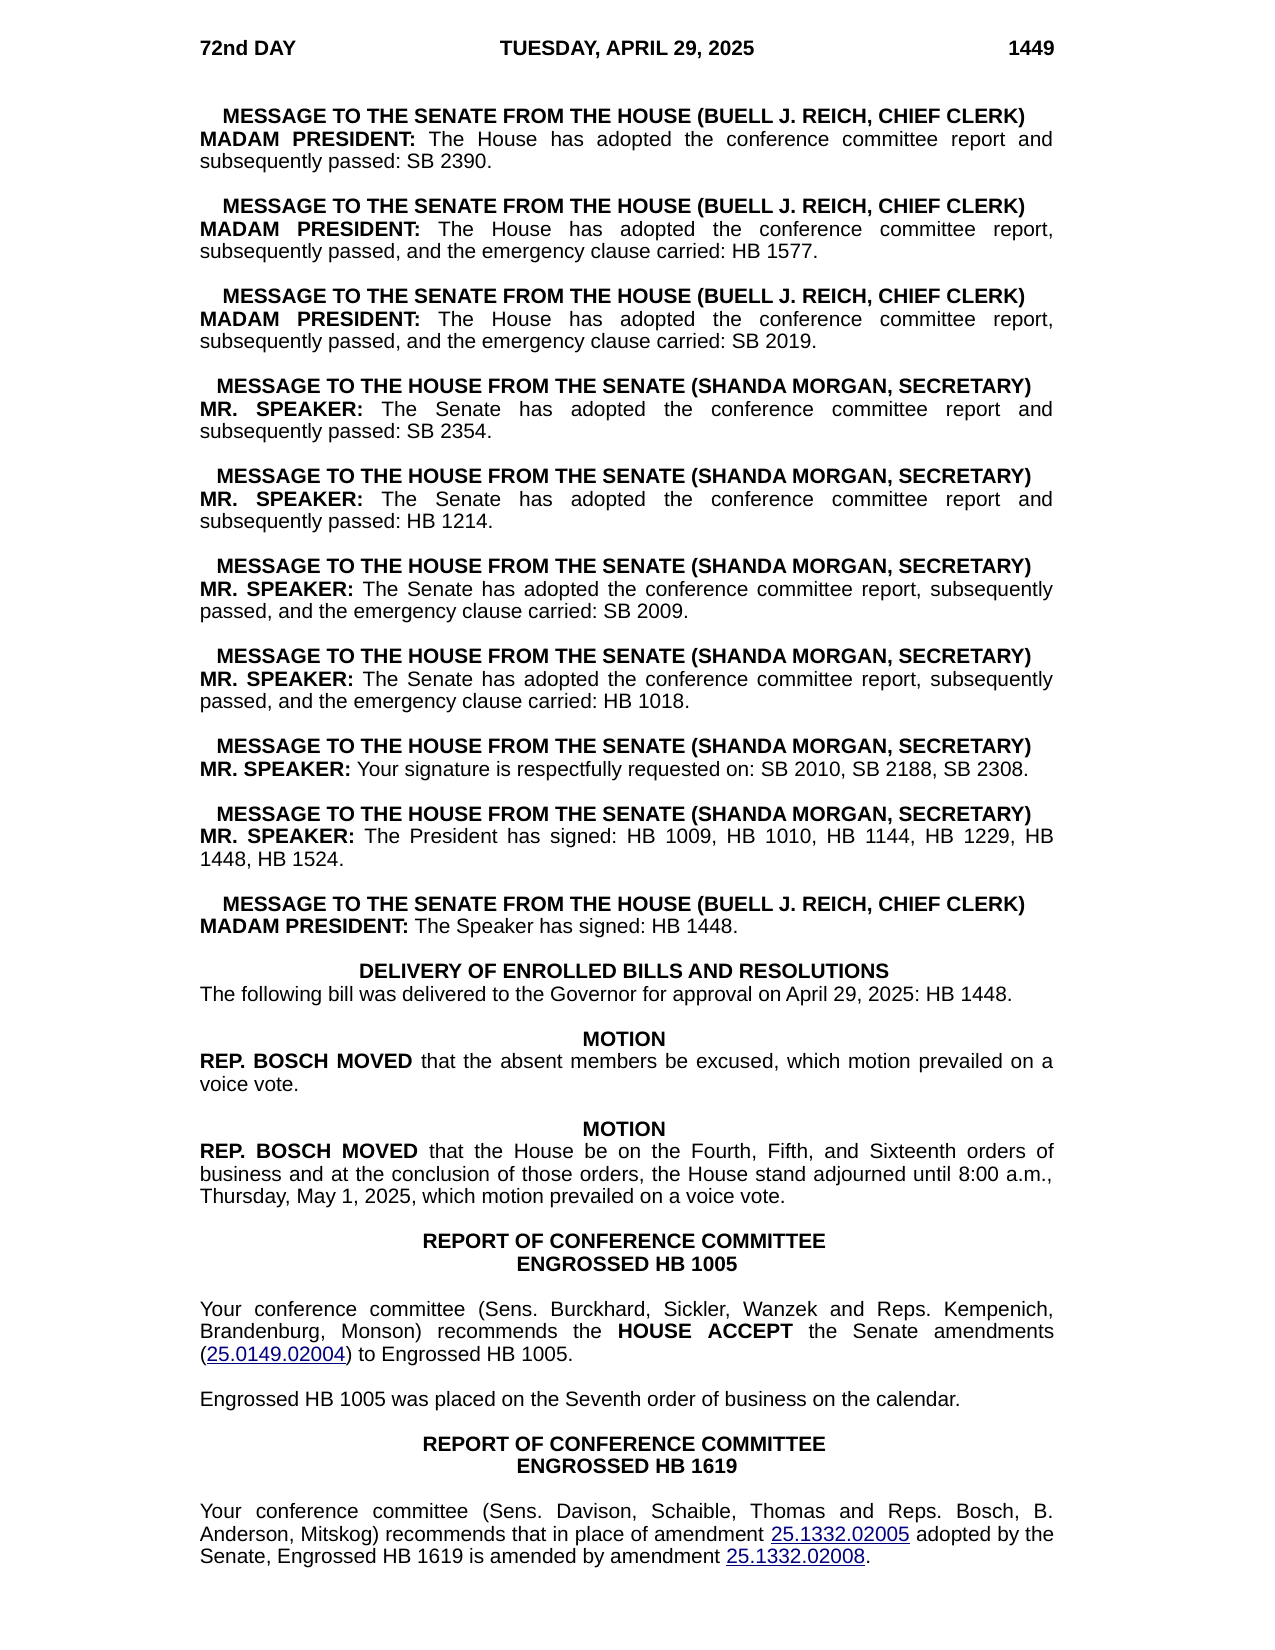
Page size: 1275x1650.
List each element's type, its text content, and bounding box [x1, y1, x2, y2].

text MR. SPEAKER: The Senate has adopted the conference committee report, subsequently passed, and the emergency clause carried: SB 2009. [199, 578, 1054, 623]
text Engrossed HB 1005 was placed on the Seventh order of business on the calendar. [199, 1388, 1054, 1411]
text MR. SPEAKER: Your signature is respectfully requested on: SB 2010, SB 2188, SB 2308. [199, 758, 1054, 781]
text MESSAGE TO THE SENATE FROM THE HOUSE (BUELL J. REICH, CHIEF CLERK) [199, 196, 1054, 218]
text MADAM PRESIDENT: The Speaker has signed: HB 1448. [199, 916, 1054, 938]
text MR. SPEAKER: The Senate has adopted the conference committee report and subsequently passed: SB 2354. [199, 398, 1054, 443]
text MADAM PRESIDENT: The House has adopted the conference committee report and subsequently passed: SB 2390. [199, 128, 1054, 173]
text MESSAGE TO THE SENATE FROM THE HOUSE (BUELL J. REICH, CHIEF CLERK) [199, 106, 1054, 128]
text MR. SPEAKER: The President has signed: HB 1009, HB 1010, HB 1144, HB 1229, HB 1448, HB 1524. [199, 826, 1054, 871]
text REP. BOSCH MOVED that the absent members be excused, which motion prevailed on a voice vote. [199, 1051, 1054, 1096]
text MESSAGE TO THE HOUSE FROM THE SENATE (SHANDA MORGAN, SECRETARY) [199, 466, 1054, 488]
text Your conference committee (Sens. Davison, Schaible, Thomas and Reps. Bosch, B. Anderson, Mitskog) recommends that in place of amendment 25.1332.02005 adopted by the Senate, Engrossed HB 1619 is amended by amendment 25.1332.02008. [199, 1501, 1054, 1568]
text MOTION [199, 1028, 1054, 1051]
text MADAM PRESIDENT: The House has adopted the conference committee report, subsequently passed, and the emergency clause carried: SB 2019. [199, 308, 1054, 353]
text DELIVERY OF ENROLLED BILLS AND RESOLUTIONS [199, 961, 1054, 983]
text MESSAGE TO THE HOUSE FROM THE SENATE (SHANDA MORGAN, SECRETARY) [199, 736, 1054, 758]
text [0, 0, 118, 66]
text Your conference committee (Sens. Burckhard, Sickler, Wanzek and Reps. Kempenich, Brandenburg, Monson) recommends the HOUSE ACCEPT the Senate amendments (25.0149.02004) to Engrossed HB 1005. [199, 1298, 1054, 1366]
subtitle Page 1449 [9, 9, 109, 57]
text MOTION [199, 1118, 1054, 1141]
text MESSAGE TO THE HOUSE FROM THE SENATE (SHANDA MORGAN, SECRETARY) [199, 556, 1054, 578]
text MESSAGE TO THE HOUSE FROM THE SENATE (SHANDA MORGAN, SECRETARY) [199, 376, 1054, 398]
text MADAM PRESIDENT: The House has adopted the conference committee report, subsequently passed, and the emergency clause carried: HB 1577. [199, 218, 1054, 263]
text REP. BOSCH MOVED that the House be on the Fourth, Fifth, and Sixteenth orders of business and at the conclusion of those orders, the House stand adjourned until 8:00 a.m., Thursday, May 1, 2025, which motion prevailed on a voice vote. [199, 1141, 1054, 1208]
text MR. SPEAKER: The Senate has adopted the conference committee report and subsequently passed: HB 1214. [199, 488, 1054, 533]
text REPORT OF CONFERENCE COMMITTEE ENGROSSED HB 1005 [199, 1231, 1054, 1276]
text REPORT OF CONFERENCE COMMITTEE ENGROSSED HB 1619 [199, 1433, 1054, 1478]
text MESSAGE TO THE SENATE FROM THE HOUSE (BUELL J. REICH, CHIEF CLERK) [199, 893, 1054, 916]
text MESSAGE TO THE SENATE FROM THE HOUSE (BUELL J. REICH, CHIEF CLERK) [199, 286, 1054, 308]
text MR. SPEAKER: The Senate has adopted the conference committee report, subsequently passed, and the emergency clause carried: HB 1018. [199, 668, 1054, 713]
text MESSAGE TO THE HOUSE FROM THE SENATE (SHANDA MORGAN, SECRETARY) [199, 803, 1054, 826]
text The following bill was delivered to the Governor for approval on April 29, 2025: HB 1448. [199, 983, 1054, 1006]
text MESSAGE TO THE HOUSE FROM THE SENATE (SHANDA MORGAN, SECRETARY) [199, 646, 1054, 668]
